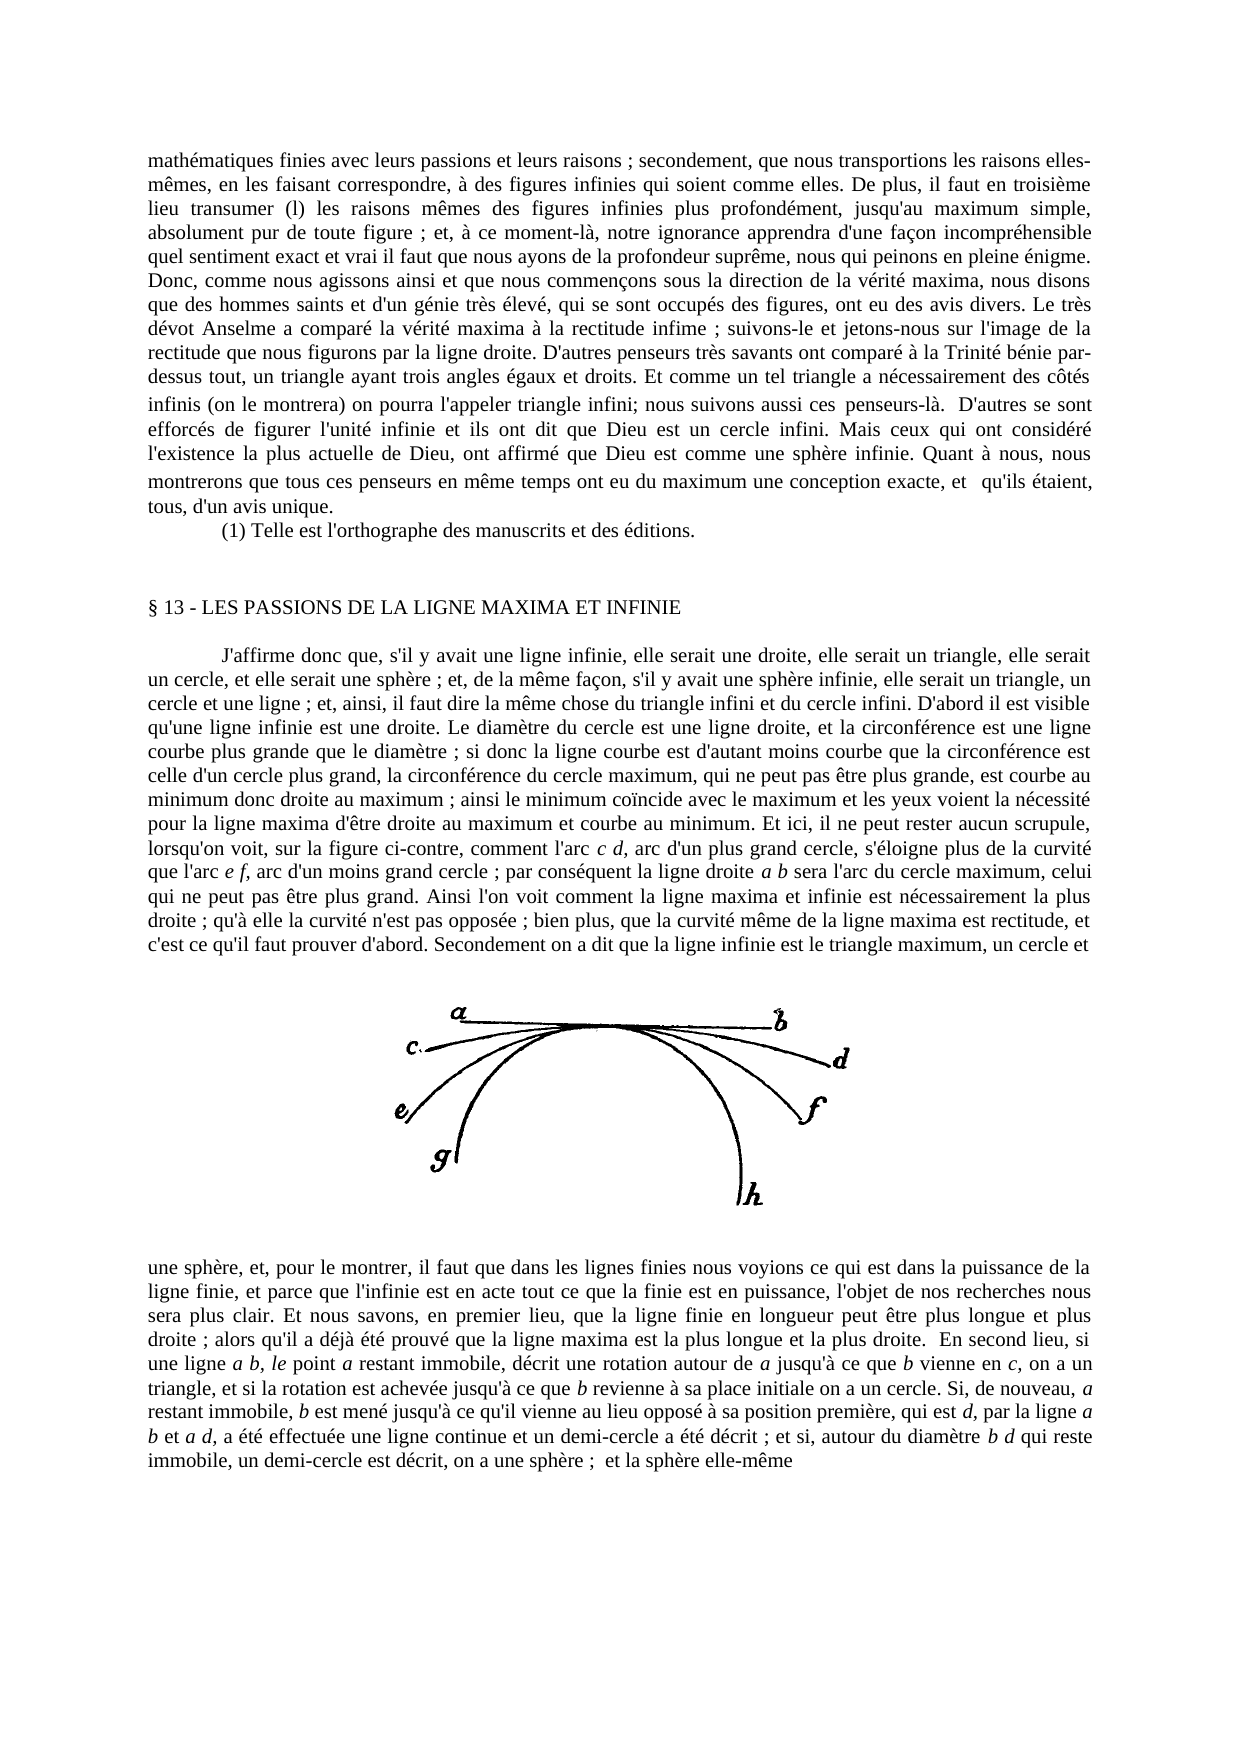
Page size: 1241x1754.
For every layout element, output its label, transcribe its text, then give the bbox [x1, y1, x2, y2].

text une sphère, et, pour le montrer, il faut que dans les lignes finies nous voyions ce qui est dans la puissance de la ligne finie, et parce que l'infinie est en acte tout ce que la finie est en puissance, l'objet de nos recherches nous sera plus clair. Et nous savons, en premier lieu, que la ligne finie en longueur peut être plus longue et plus droite ; alors qu'il a déjà été prouvé que la ligne maxima est la plus longue et la plus droite. En second lieu, si une ligne a b, le point a restant immobile, décrit une rotation autour de a jusqu'à ce que b vienne en c, on a un triangle, et si la rotation est achevée jusqu'à ce que b revienne à sa place initiale on a un cercle. Si, de nouveau, a restant immobile, b est mené jusqu'à ce qu'il vienne au lieu opposé à sa position première, qui est d, par la ligne a b et a d, a été effectuée une ligne continue et un demi-cercle a été décrit ; et si, autour du diamètre b d qui reste immobile, un demi-cercle est décrit, on a une sphère ; et la sphère elle-même [148, 1255, 1093, 1472]
text (1) Telle est l'orthographe des manuscrits et des éditions. [148, 518, 1093, 542]
text § 13 - LES PASSIONS DE LA LIGNE MAXIMA ET INFINIE [148, 595, 1093, 619]
text mathématiques finies avec leurs passions et leurs raisons ; secondement, que nous transportions les raisons elles-mêmes, en les faisant correspondre, à des figures infinies qui soient comme elles. De plus, il faut en troisième lieu transumer (l) les raisons mêmes des figures infinies plus profondément, jusqu'au maximum simple, absolument pur de toute figure ; et, à ce moment-là, notre ignorance apprendra d'une façon incompréhensible quel sentiment exact et vrai il faut que nous ayons de la profondeur suprême, nous qui peinons en pleine énigme. Donc, comme nous agissons ainsi et que nous commençons sous la direction de la vérité maxima, nous disons que des hommes saints et d'un génie très élevé, qui se sont occupés des figures, ont eu des avis divers. Le très dévot Anselme a comparé la vérité maxima à la rectitude infime ; suivons-le et jetons-nous sur l'image de la rectitude que nous figurons par la ligne droite. D'autres penseurs très savants ont comparé à la Trinité bénie par-dessus tout, un triangle ayant trois angles égaux et droits. Et comme un tel triangle a nécessairement des côtés infinis (on le montrera) on pourra l'appeler triangle infini; nous suivons aussi ces penseurs-là. D'autres se sont efforcés de figurer l'unité infinie et ils ont dit que Dieu est un cercle infini. Mais ceux qui ont considéré l'existence la plus actuelle de Dieu, ont affirmé que Dieu est comme une sphère infinie. Quant à nous, nous montrerons que tous ces penseurs en même temps ont eu du maximum une conception exacte, et qu'ils étaient, tous, d'un avis unique. [148, 148, 1093, 518]
text J'affirme donc que, s'il y avait une ligne infinie, elle serait une droite, elle serait un triangle, elle serait un cercle, et elle serait une sphère ; et, de la même façon, s'il y avait une sphère infinie, elle serait un triangle, un cercle et une ligne ; et, ainsi, il faut dire la même chose du triangle infini et du cercle infini. D'abord il est visible qu'une ligne infinie est une droite. Le diamètre du cercle est une ligne droite, et la circonférence est une ligne courbe plus grande que le diamètre ; si donc la ligne courbe est d'autant moins courbe que la circonférence est celle d'un cercle plus grand, la circonférence du cercle maximum, qui ne peut pas être plus grande, est courbe au minimum donc droite au maximum ; ainsi le minimum coïncide avec le maximum et les yeux voient la nécessité pour la ligne maxima d'être droite au maximum et courbe au minimum. Et ici, il ne peut rester aucun scrupule, lorsqu'on voit, sur la figure ci-contre, comment l'arc c d, arc d'un plus grand cercle, s'éloigne plus de la curvité que l'arc e f, arc d'un moins grand cercle ; par conséquent la ligne droite a b sera l'arc du cercle maximum, celui qui ne peut pas être plus grand. Ainsi l'on voit comment la ligne maxima et infinie est nécessairement la plus droite ; qu'à elle la curvité n'est pas opposée ; bien plus, que la curvité même de la ligne maxima est rectitude, et c'est ce qu'il faut prouver d'abord. Secondement on a dit que la ligne infinie est le triangle maximum, un cercle et [148, 643, 1093, 956]
picture [389, 1003, 851, 1207]
